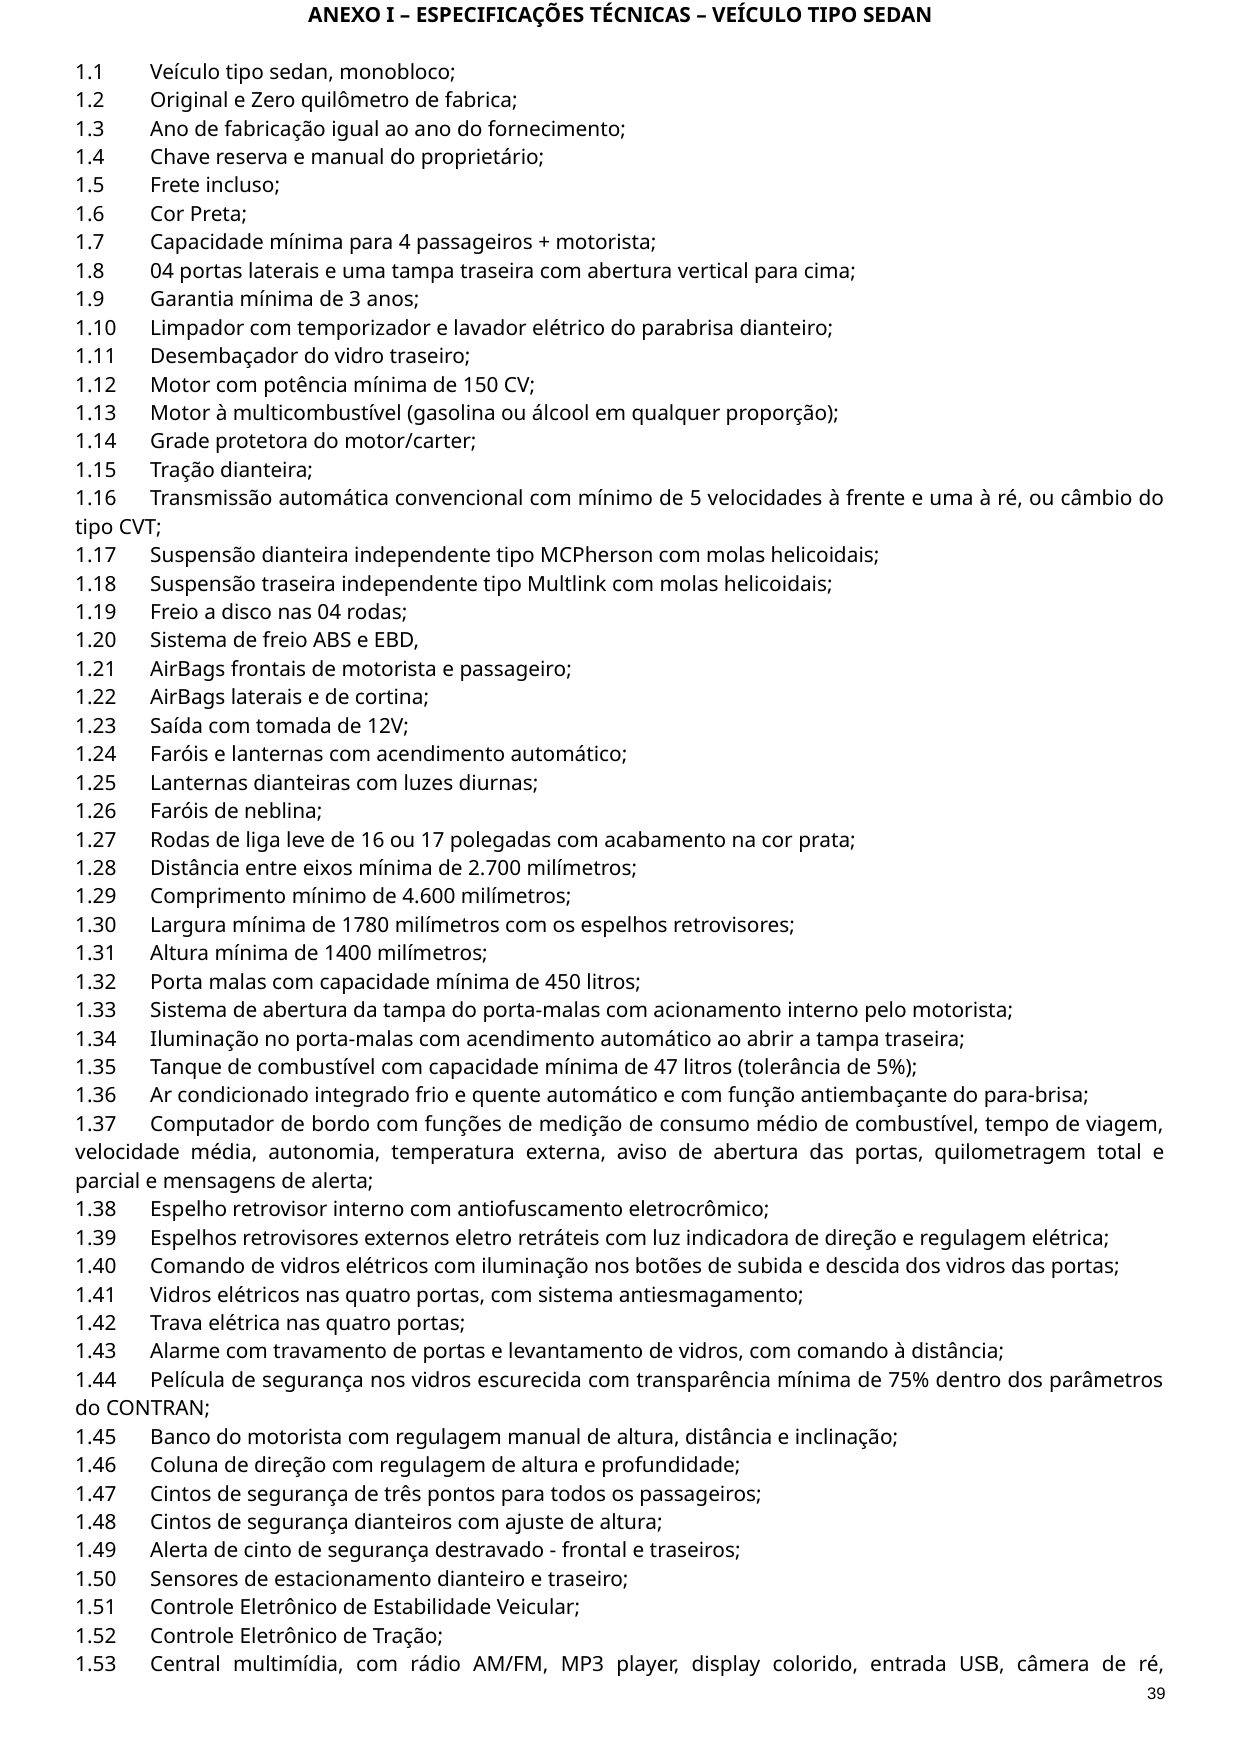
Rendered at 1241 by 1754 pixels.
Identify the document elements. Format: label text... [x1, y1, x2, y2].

text 1.37 Computador de bordo com funções de medição de consumo médio de combustível, tempo de viagem, velocidade média, autonomia, temperatura externa, aviso de abertura das portas, quilometragem total e parcial e mensagens de alerta; [75, 1109, 1165, 1194]
text 1.9 Garantia mínima de 3 anos; [75, 284, 1165, 313]
text 1.53 Central multimídia, com rádio AM/FM, MP3 player, display colorido, entrada USB, câmera de ré, [75, 1649, 1165, 1678]
text 1.20 Sistema de freio ABS e EBD, [75, 626, 1165, 654]
text 1.2 Original e Zero quilômetro de fabrica; [75, 85, 1165, 114]
text 1.46 Coluna de direção com regulagem de altura e profundidade; [75, 1450, 1165, 1479]
text 1.28 Distância entre eixos mínima de 2.700 milímetros; [75, 853, 1165, 882]
text 1.7 Capacidade mínima para 4 passageiros + motorista; [75, 227, 1165, 256]
text 1.19 Freio a disco nas 04 rodas; [75, 597, 1165, 626]
text 1.12 Motor com potência mínima de 150 CV; [75, 370, 1165, 398]
text 1.36 Ar condicionado integrado frio e quente automático e com função antiembaçante do para-brisa; [75, 1081, 1165, 1109]
text 1.31 Altura mínima de 1400 milímetros; [75, 938, 1165, 967]
text 1.30 Largura mínima de 1780 milímetros com os espelhos retrovisores; [75, 910, 1165, 938]
text 1.33 Sistema de abertura da tampa do porta-malas com acionamento interno pelo motorista; [75, 995, 1165, 1024]
text 1.43 Alarme com travamento de portas e levantamento de vidros, com comando à distância; [75, 1337, 1165, 1365]
text 1.3 Ano de fabricação igual ao ano do fornecimento; [75, 114, 1165, 142]
text 1.52 Controle Eletrônico de Tração; [75, 1621, 1165, 1649]
text 1.29 Comprimento mínimo de 4.600 milímetros; [75, 882, 1165, 910]
text 1.23 Saída com tomada de 12V; [75, 711, 1165, 739]
text 1.27 Rodas de liga leve de 16 ou 17 polegadas com acabamento na cor prata; [75, 825, 1165, 853]
text 1.18 Suspensão traseira independente tipo Multlink com molas helicoidais; [75, 569, 1165, 597]
text 1.42 Trava elétrica nas quatro portas; [75, 1308, 1165, 1337]
text 1.24 Faróis e lanternas com acendimento automático; [75, 739, 1165, 768]
text 1.17 Suspensão dianteira independente tipo MCPherson com molas helicoidais; [75, 540, 1165, 569]
text 1.4 Chave reserva e manual do proprietário; [75, 142, 1165, 171]
text ANEXO I – ESPECIFICAÇÕES TÉCNICAS – VEÍCULO TIPO SEDAN [75, 0, 1165, 28]
text 1.8 04 portas laterais e uma tampa traseira com abertura vertical para cima; [75, 256, 1165, 284]
text 1.47 Cintos de segurança de três pontos para todos os passageiros; [75, 1479, 1165, 1507]
text 1.51 Controle Eletrônico de Estabilidade Veicular; [75, 1592, 1165, 1621]
text 1.16 Transmissão automática convencional com mínimo de 5 velocidades à frente e uma à ré, ou câmbio do tipo CVT; [75, 483, 1165, 540]
text 1.50 Sensores de estacionamento dianteiro e traseiro; [75, 1564, 1165, 1592]
text 1.34 Iluminação no porta-malas com acendimento automático ao abrir a tampa traseira; [75, 1024, 1165, 1052]
text 1.44 Película de segurança nos vidros escurecida com transparência mínima de 75% dentro dos parâmetros do CONTRAN; [75, 1365, 1165, 1422]
text 1.6 Cor Preta; [75, 199, 1165, 227]
text 1.21 AirBags frontais de motorista e passageiro; [75, 654, 1165, 682]
text 1.25 Lanternas dianteiras com luzes diurnas; [75, 768, 1165, 796]
text 1.1 Veículo tipo sedan, monobloco; [75, 57, 1165, 85]
text 1.10 Limpador com temporizador e lavador elétrico do parabrisa dianteiro; [75, 313, 1165, 341]
text 1.13 Motor à multicombustível (gasolina ou álcool em qualquer proporção); [75, 398, 1165, 427]
text 1.26 Faróis de neblina; [75, 796, 1165, 825]
text 1.14 Grade protetora do motor/carter; [75, 427, 1165, 455]
text 1.45 Banco do motorista com regulagem manual de altura, distância e inclinação; [75, 1422, 1165, 1450]
text 1.41 Vidros elétricos nas quatro portas, com sistema antiesmagamento; [75, 1280, 1165, 1308]
text 1.15 Tração dianteira; [75, 455, 1165, 483]
text 1.39 Espelhos retrovisores externos eletro retráteis com luz indicadora de direção e regulagem elétrica; [75, 1223, 1165, 1251]
text 1.48 Cintos de segurança dianteiros com ajuste de altura; [75, 1507, 1165, 1536]
text 1.11 Desembaçador do vidro traseiro; [75, 341, 1165, 370]
text 1.38 Espelho retrovisor interno com antiofuscamento eletrocrômico; [75, 1194, 1165, 1223]
text 1.5 Frete incluso; [75, 171, 1165, 199]
text 1.40 Comando de vidros elétricos com iluminação nos botões de subida e descida dos vidros das portas; [75, 1251, 1165, 1280]
text 1.49 Alerta de cinto de segurança destravado - frontal e traseiros; [75, 1536, 1165, 1564]
text 1.35 Tanque de combustível com capacidade mínima de 47 litros (tolerância de 5%); [75, 1052, 1165, 1081]
text 1.32 Porta malas com capacidade mínima de 450 litros; [75, 967, 1165, 995]
text 1.22 AirBags laterais e de cortina; [75, 682, 1165, 711]
